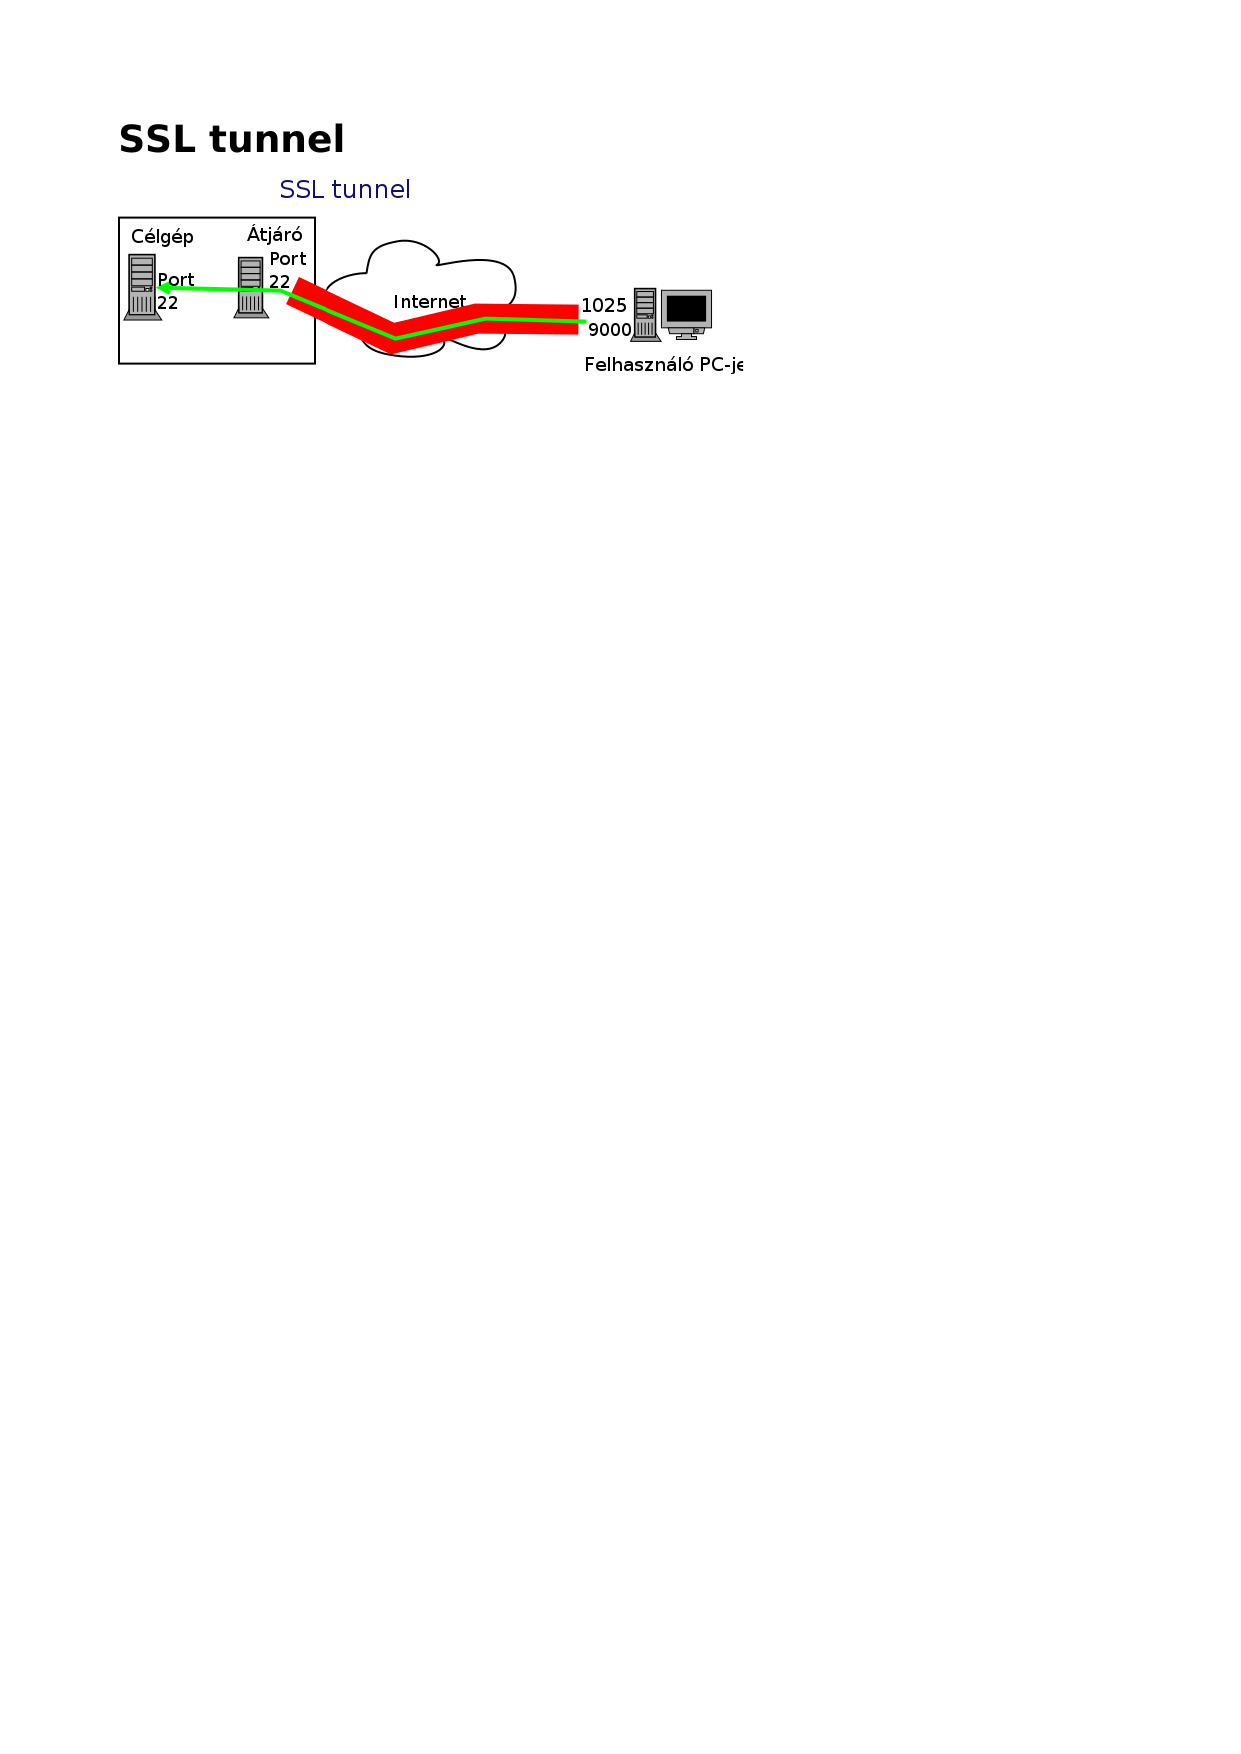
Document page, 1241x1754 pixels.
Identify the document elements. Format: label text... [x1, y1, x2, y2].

picture [118, 174, 744, 374]
subtitle SSL tunnel [118, 118, 1122, 162]
